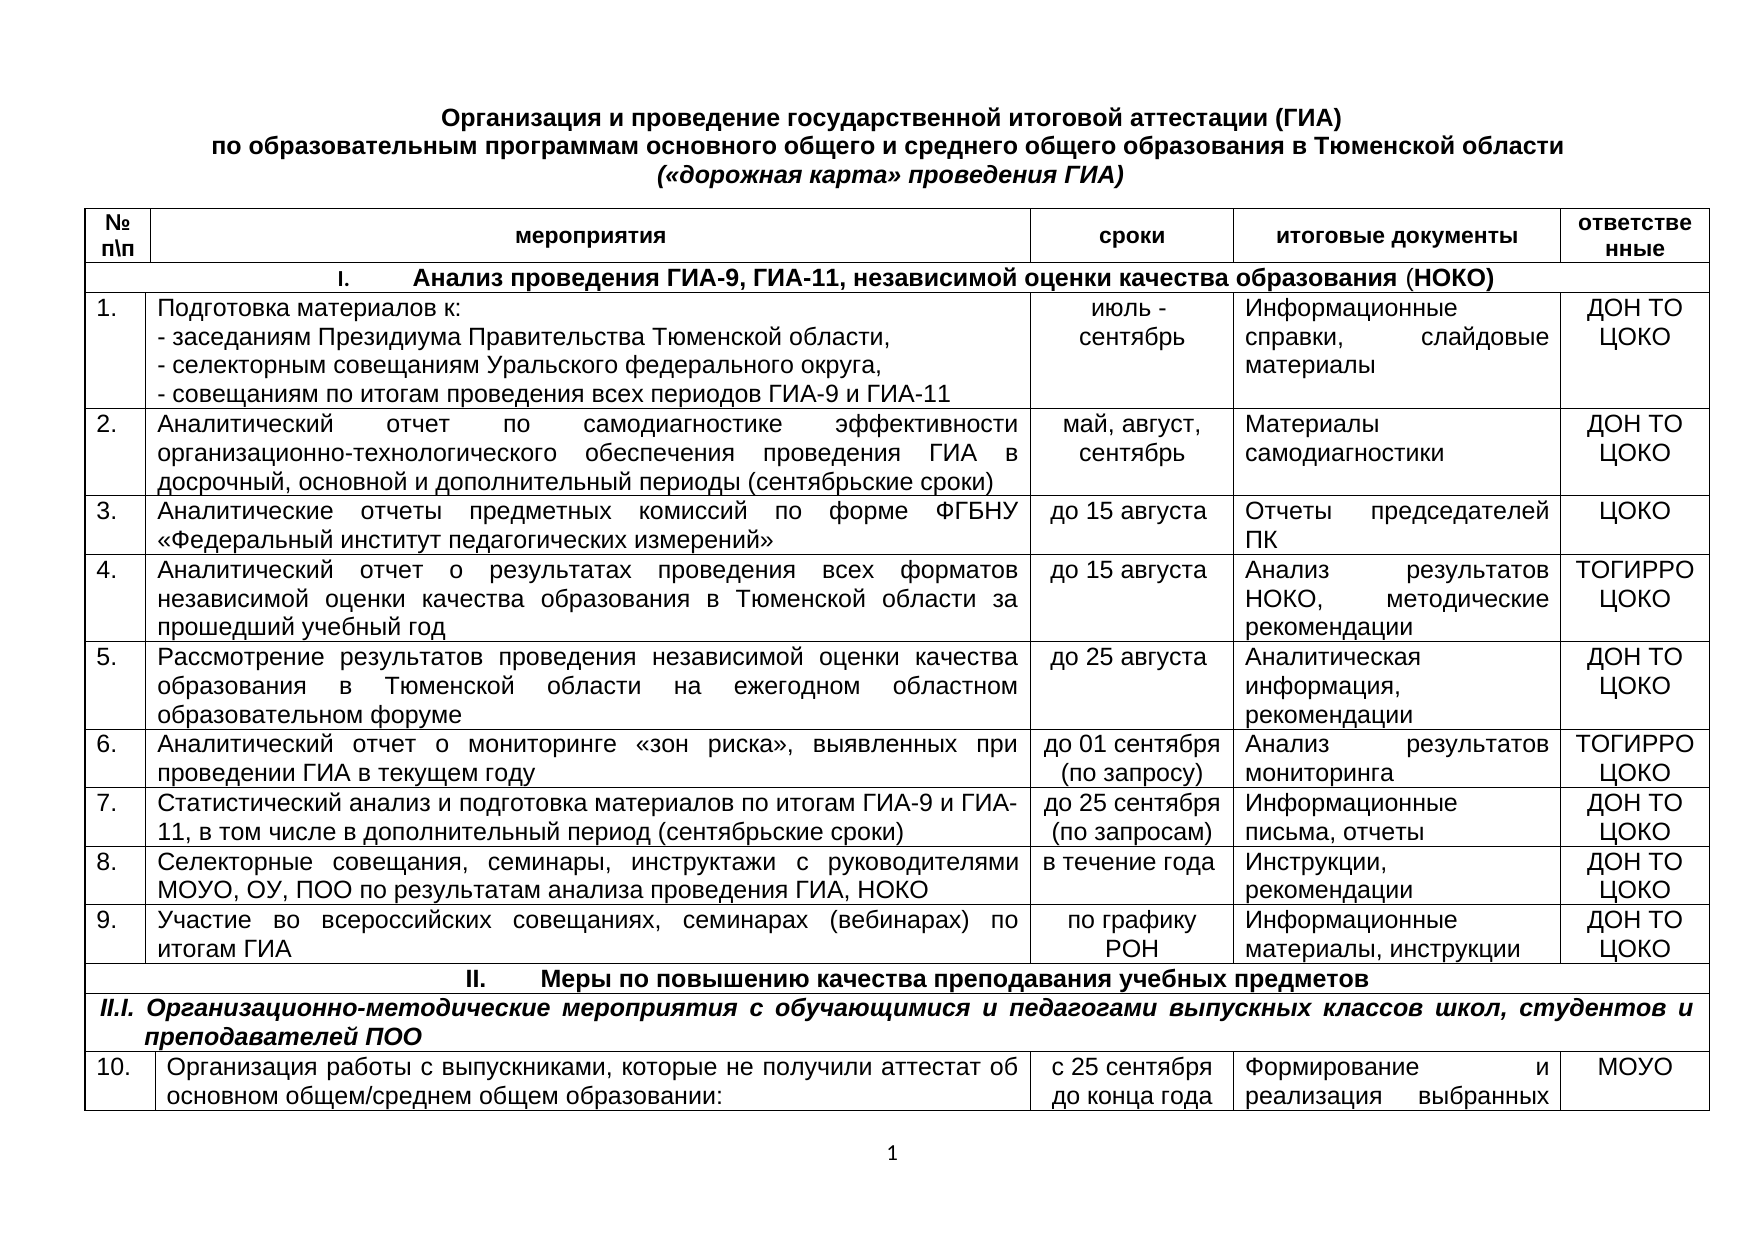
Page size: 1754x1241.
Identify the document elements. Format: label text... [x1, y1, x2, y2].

table_header ответственные [1561, 209, 1709, 262]
table_cell [86, 730, 145, 787]
table_cell в течение года [1031, 847, 1233, 904]
table_cell [86, 905, 145, 963]
table_header сроки [1031, 209, 1233, 262]
table_cell [86, 1052, 155, 1109]
table_cell до 25 августа [1031, 642, 1233, 728]
text по образовательным программам основного общего и среднего общего образования в Тюменской области [118, 131, 1665, 160]
table_cell Селекторные совещания, семинары, инструктажи с руководителями МОУО, ОУ, ПОО по результатам анализа проведения ГИА, НОКО [146, 847, 1030, 904]
table_cell ДОН ТО ЦОКО [1561, 409, 1709, 495]
table_cell с 25 сентября до конца года [1031, 1052, 1233, 1109]
table_cell ДОН ТО ЦОКО [1561, 847, 1709, 904]
table_cell до 15 августа [1031, 555, 1233, 641]
table_cell Информационные материалы, инструкции [1234, 905, 1560, 963]
table_cell Анализ результатов НОКО, методические рекомендации [1234, 555, 1560, 641]
table_cell ЦОКО [1561, 496, 1709, 554]
table_cell Меры по повышению качества преподавания учебных предметов [86, 964, 1709, 992]
table_cell до 01 сентября (по запросу) [1031, 730, 1233, 787]
table_cell [86, 847, 145, 904]
table_cell [86, 409, 145, 495]
table_header № п\п [86, 209, 150, 262]
table_cell Информационные справки, слайдовые материалы [1234, 293, 1560, 408]
table_cell Аналитические отчеты предметных комиссий по форме ФГБНУ «Федеральный институт педагогических измерений» [146, 496, 1030, 554]
table_cell Рассмотрение результатов проведения независимой оценки качества образования в Тюменской области на ежегодном областном образовательном форуме [146, 642, 1030, 728]
text Организация и проведение государственной итоговой аттестации (ГИА) [118, 103, 1665, 131]
table_cell Анализ результатов мониторинга [1234, 730, 1560, 787]
table_cell ДОН ТО ЦОКО [1561, 905, 1709, 963]
table_cell МОУО [1561, 1052, 1709, 1109]
text («дорожная карта» проведения ГИА) [118, 160, 1665, 189]
table_cell [86, 642, 145, 728]
table_cell Участие во всероссийских совещаниях, семинарах (вебинарах) по итогам ГИА [146, 905, 1030, 963]
table_cell Статистический анализ и подготовка материалов по итогам ГИА-9 и ГИА-11, в том числе в дополнительный период (сентябрьские сроки) [146, 788, 1030, 846]
table_cell ДОН ТО ЦОКО [1561, 788, 1709, 846]
table_cell до 25 сентября (по запросам) [1031, 788, 1233, 846]
table_cell Аналитическая информация, рекомендации [1234, 642, 1560, 728]
table_cell май, август, сентябрь [1031, 409, 1233, 495]
table_cell Подготовка материалов к: - заседаниям Президиума Правительства Тюменской области, - селекторным совещаниям Уральского федерального округа, - совещаниям по итогам проведения всех периодов ГИА-9 и ГИА-11 [146, 293, 1030, 408]
table_cell Формирование и реализация выбранных [1234, 1052, 1560, 1109]
table_cell [86, 496, 145, 554]
table_cell ДОН ТО ЦОКО [1561, 293, 1709, 408]
table_cell по графику РОН [1031, 905, 1233, 963]
table_header мероприятия [151, 209, 1030, 262]
table_cell Информационные письма, отчеты [1234, 788, 1560, 846]
table_header итоговые документы [1234, 209, 1560, 262]
table_cell [86, 788, 145, 846]
table_cell Аналитический отчет о мониторинге «зон риска», выявленных при проведении ГИА в текущем году [146, 730, 1030, 787]
table_cell до 15 августа [1031, 496, 1233, 554]
table_cell Инструкции, рекомендации [1234, 847, 1560, 904]
table_cell II.I. Организационно-методические мероприятия с обучающимися и педагогами выпускных классов школ, студентов и преподавателей ПОО [86, 994, 1709, 1051]
table_cell [86, 293, 145, 408]
table_cell Отчеты председателей ПК [1234, 496, 1560, 554]
table_cell июль - сентябрь [1031, 293, 1233, 408]
table_cell Материалы самодиагностики [1234, 409, 1560, 495]
table_cell Аналитический отчет о результатах проведения всех форматов независимой оценки качества образования в Тюменской области за прошедший учебный год [146, 555, 1030, 641]
table_cell [86, 555, 145, 641]
table_cell Организация работы с выпускниками, которые не получили аттестат об основном общем/среднем общем образовании: [156, 1052, 1030, 1109]
table_cell Анализ проведения ГИА-9, ГИА-11, независимой оценки качества образования (НОКО) [86, 263, 1709, 292]
table_cell ТОГИРРО ЦОКО [1561, 730, 1709, 787]
table_cell ДОН ТО ЦОКО [1561, 642, 1709, 728]
table_cell Аналитический отчет по самодиагностике эффективности организационно-технологического обеспечения проведения ГИА в досрочный, основной и дополнительный периоды (сентябрьские сроки) [146, 409, 1030, 495]
table_cell ТОГИРРО ЦОКО [1561, 555, 1709, 641]
